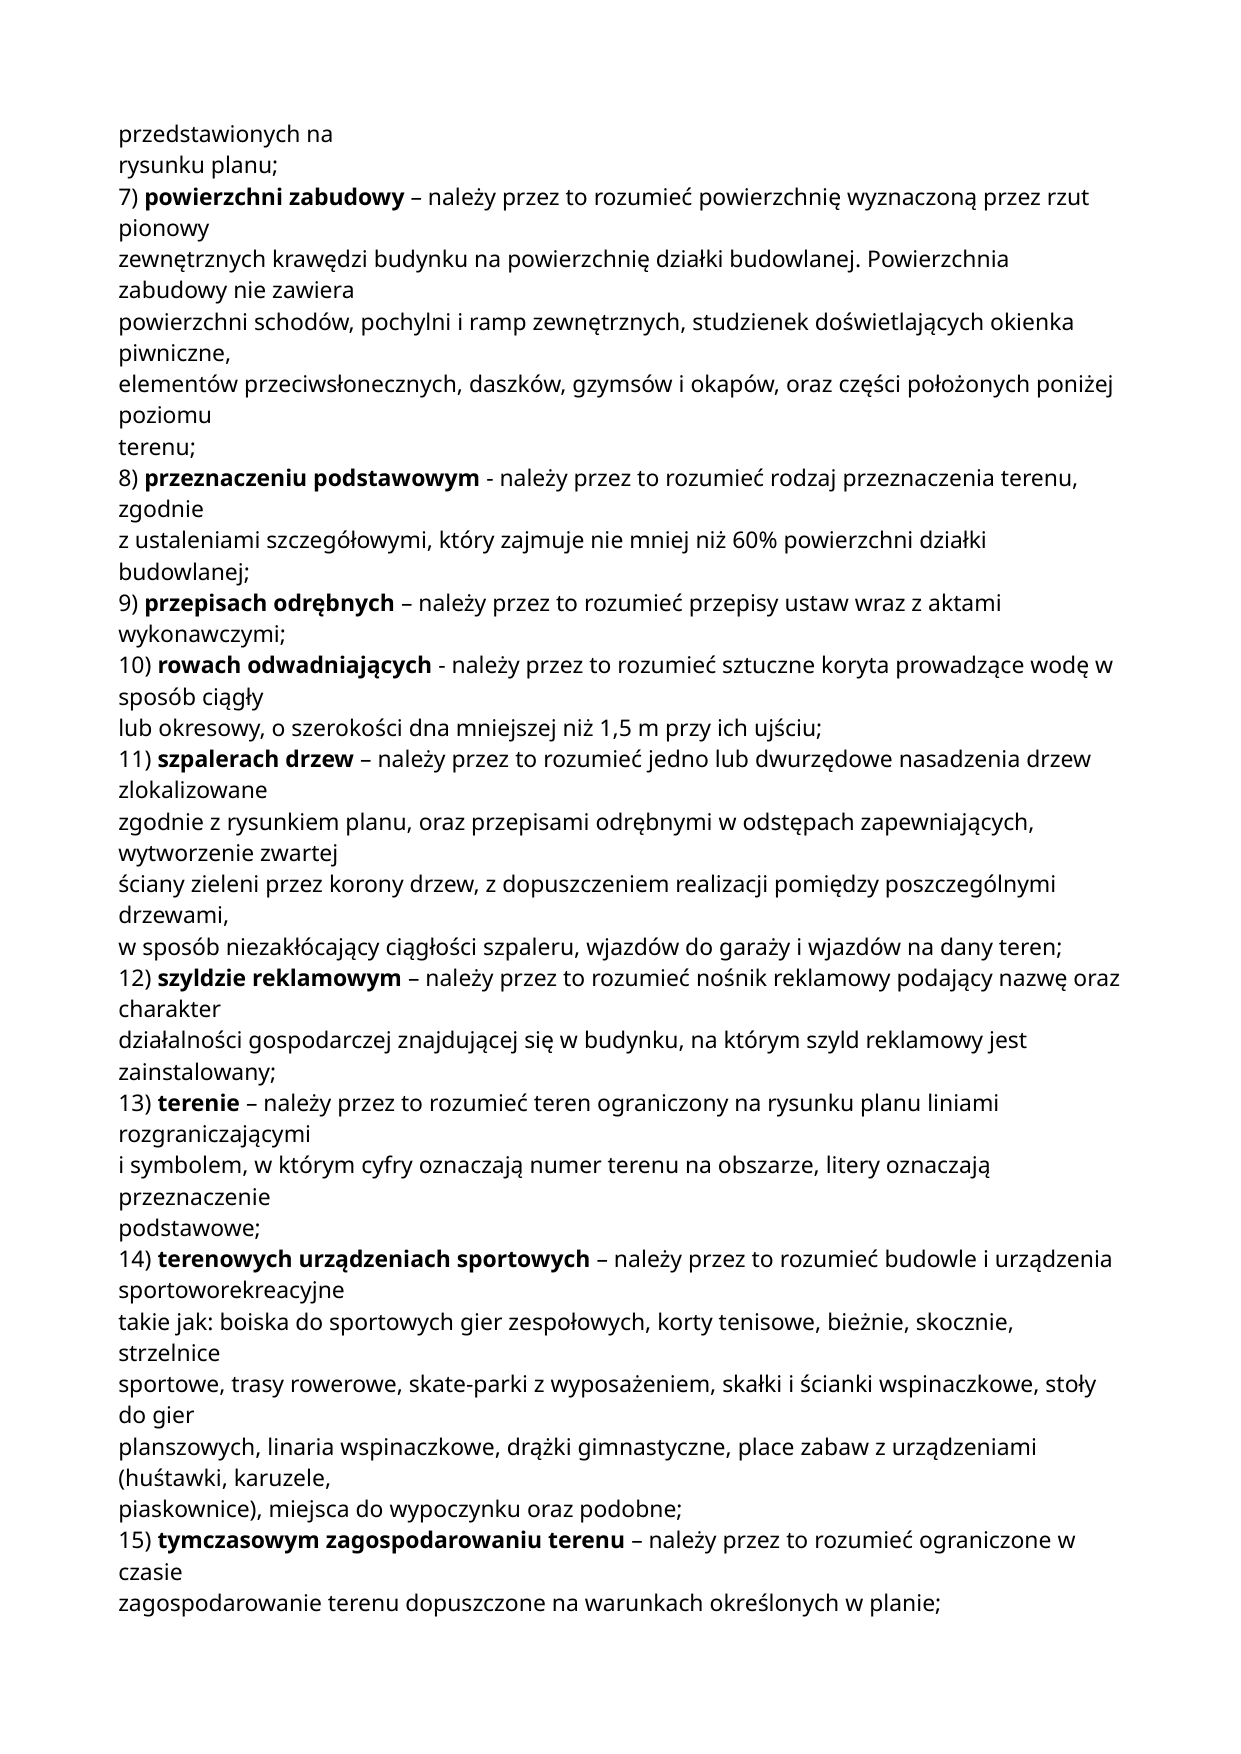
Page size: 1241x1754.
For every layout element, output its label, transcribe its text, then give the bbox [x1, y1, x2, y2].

text piaskownice), miejsca do wypoczynku oraz podobne; [118, 1493, 1122, 1524]
text planszowych, linaria wspinaczkowe, drążki gimnastyczne, place zabaw z urządzeniami (huśtawki, karuzele, [118, 1431, 1122, 1493]
text zgodnie z rysunkiem planu, oraz przepisami odrębnymi w odstępach zapewniających, wytworzenie zwartej [118, 806, 1122, 868]
text i symbolem, w którym cyfry oznaczają numer terenu na obszarze, litery oznaczają przeznaczenie [118, 1149, 1122, 1212]
text przedstawionych na [118, 118, 1122, 149]
text rysunku planu; [118, 149, 1122, 181]
text zewnętrznych krawędzi budynku na powierzchnię działki budowlanej. Powierzchnia zabudowy nie zawiera [118, 243, 1122, 306]
text sportowe, trasy rowerowe, skate-parki z wyposażeniem, skałki i ścianki wspinaczkowe, stoły do gier [118, 1368, 1122, 1431]
text 7) powierzchni zabudowy – należy przez to rozumieć powierzchnię wyznaczoną przez rzut pionowy [118, 181, 1122, 243]
text elementów przeciwsłonecznych, daszków, gzymsów i okapów, oraz części położonych poniżej poziomu [118, 368, 1122, 431]
text zagospodarowanie terenu dopuszczone na warunkach określonych w planie; [118, 1587, 1122, 1618]
text działalności gospodarczej znajdującej się w budynku, na którym szyld reklamowy jest zainstalowany; [118, 1024, 1122, 1087]
text 14) terenowych urządzeniach sportowych – należy przez to rozumieć budowle i urządzenia sportoworekreacyjne [118, 1243, 1122, 1306]
text 11) szpalerach drzew – należy przez to rozumieć jedno lub dwurzędowe nasadzenia drzew zlokalizowane [118, 743, 1122, 806]
text 9) przepisach odrębnych – należy przez to rozumieć przepisy ustaw wraz z aktami wykonawczymi; [118, 587, 1122, 649]
text powierzchni schodów, pochylni i ramp zewnętrznych, studzienek doświetlających okienka piwniczne, [118, 306, 1122, 368]
text 10) rowach odwadniających - należy przez to rozumieć sztuczne koryta prowadzące wodę w sposób ciągły [118, 649, 1122, 712]
text podstawowe; [118, 1212, 1122, 1243]
text lub okresowy, o szerokości dna mniejszej niż 1,5 m przy ich ujściu; [118, 712, 1122, 743]
text z ustaleniami szczegółowymi, który zajmuje nie mniej niż 60% powierzchni działki budowlanej; [118, 524, 1122, 587]
text terenu; [118, 431, 1122, 462]
text 12) szyldzie reklamowym – należy przez to rozumieć nośnik reklamowy podający nazwę oraz charakter [118, 962, 1122, 1024]
text 13) terenie – należy przez to rozumieć teren ograniczony na rysunku planu liniami rozgraniczającymi [118, 1087, 1122, 1149]
text ściany zieleni przez korony drzew, z dopuszczeniem realizacji pomiędzy poszczególnymi drzewami, [118, 868, 1122, 931]
text w sposób niezakłócający ciągłości szpaleru, wjazdów do garaży i wjazdów na dany teren; [118, 931, 1122, 962]
text takie jak: boiska do sportowych gier zespołowych, korty tenisowe, bieżnie, skocznie, strzelnice [118, 1306, 1122, 1368]
text 8) przeznaczeniu podstawowym - należy przez to rozumieć rodzaj przeznaczenia terenu, zgodnie [118, 462, 1122, 524]
text 15) tymczasowym zagospodarowaniu terenu – należy przez to rozumieć ograniczone w czasie [118, 1524, 1122, 1587]
